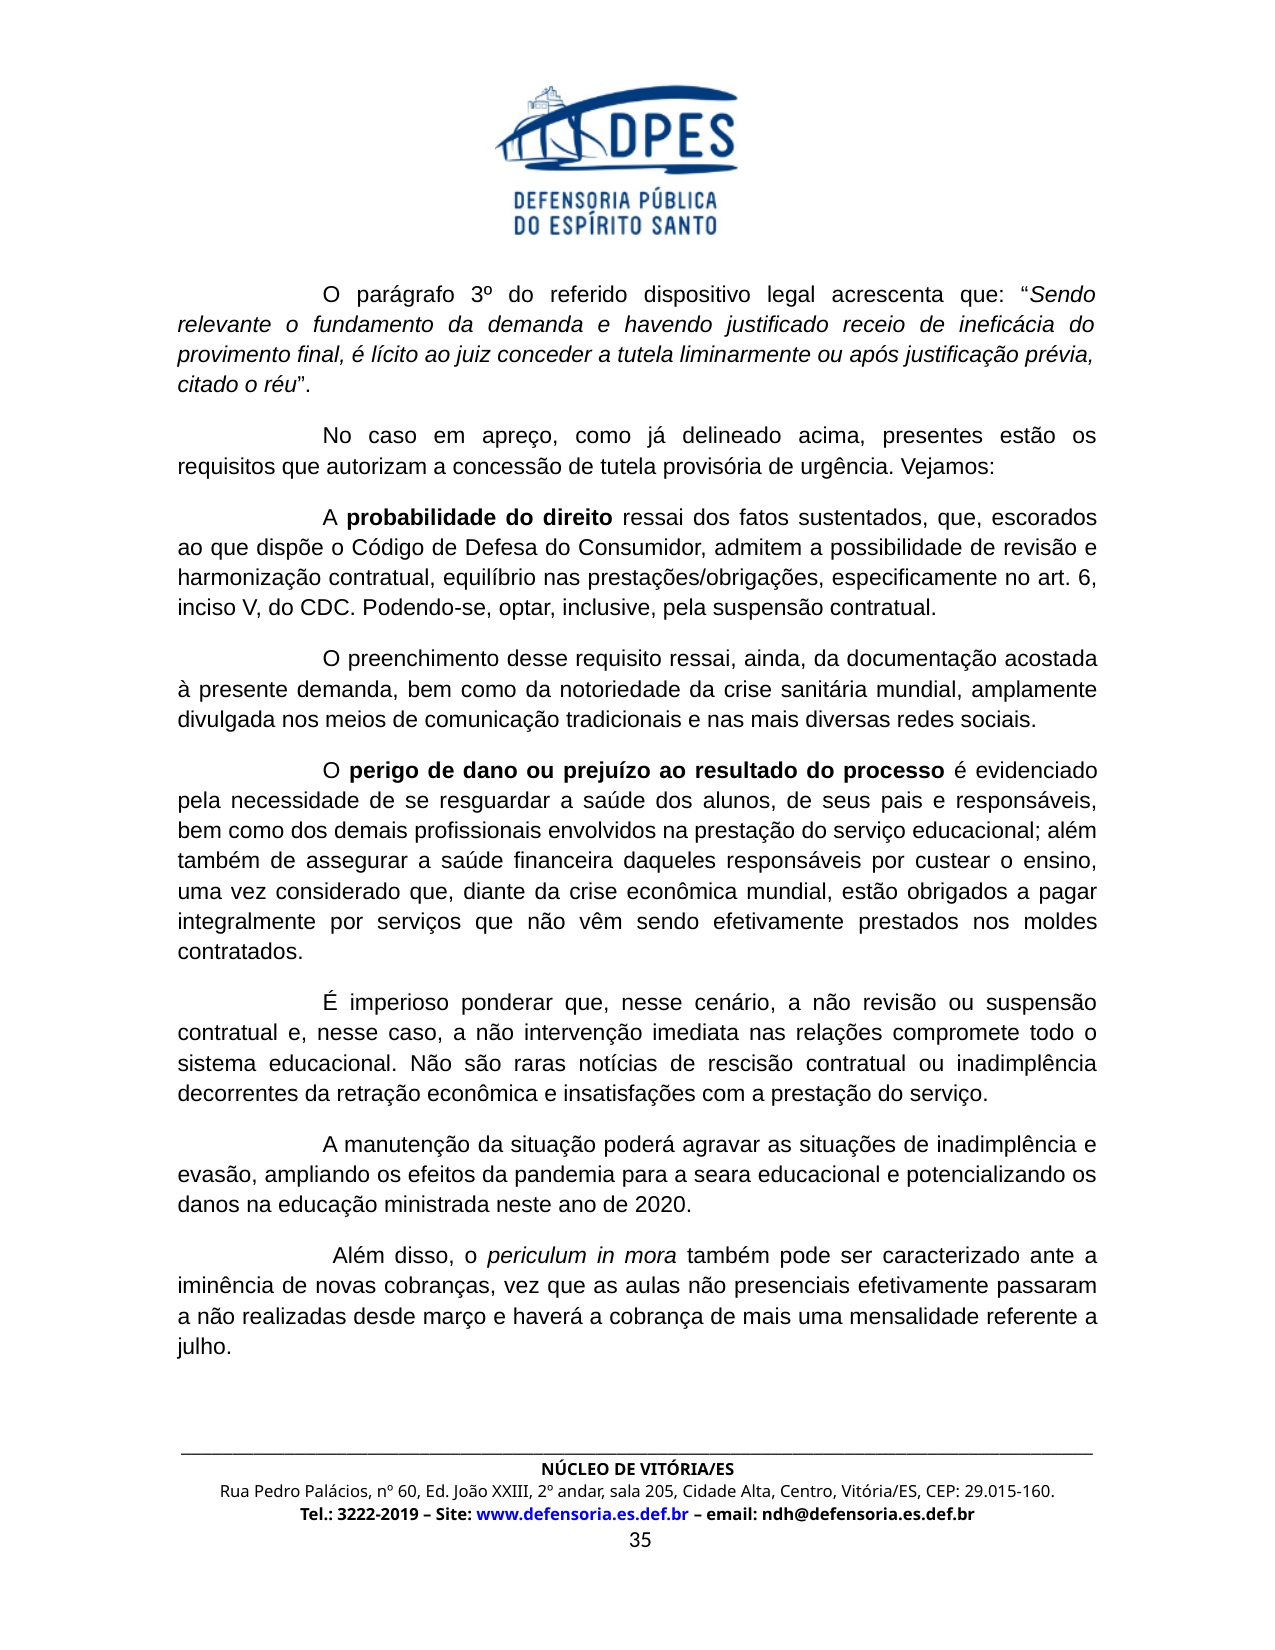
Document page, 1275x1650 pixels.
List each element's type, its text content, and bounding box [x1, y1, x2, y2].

text No caso em apreço, como já delineado acima, presentes estão os requisitos que autorizam a concessão de tutela provisória de urgência. Vejamos: [177, 422, 1098, 479]
text É imperioso ponderar que, nesse cenário, a não revisão ou suspensão contratual e, nesse caso, a não intervenção imediata nas relações compromete todo o sistema educacional. Não são raras notícias de rescisão contratual ou inadimplência decorrentes da retração econômica e insatisfações com a prestação do serviço. [177, 989, 1098, 1106]
text Além disso, o periculum in mora também pode ser caracterizado ante a iminência de novas cobranças, vez que as aulas não presenciais efetivamente passaram a não realizadas desde março e haverá a cobrança de mais uma mensalidade referente a julho. [177, 1242, 1098, 1359]
text O preenchimento desse requisito ressai, ainda, da documentação acostada à presente demanda, bem como da notoriedade da crise sanitária mundial, amplamente divulgada nos meios de comunicação tradicionais e nas mais diversas redes sociais. [177, 645, 1098, 732]
text O parágrafo 3º do referido dispositivo legal acrescenta que: “Sendo relevante o fundamento da demanda e havendo justificado receio de ineficácia do provimento final, é lícito ao juiz conceder a tutela liminarmente ou após justificação prévia, citado o réu”. [177, 281, 1098, 398]
text O perigo de dano ou prejuízo ao resultado do processo é evidenciado pela necessidade de se resguardar a saúde dos alunos, de seus pais e responsáveis, bem como dos demais profissionais envolvidos na prestação do serviço educacional; além também de assegurar a saúde financeira daqueles responsáveis por custear o ensino, uma vez considerado que, diante da crise econômica mundial, estão obrigados a pagar integralmente por serviços que não vêm sendo efetivamente prestados nos moldes contratados. [177, 757, 1098, 964]
text A manutenção da situação poderá agravar as situações de inadimplência e evasão, ampliando os efeitos da pandemia para a seara educacional e potencializando os danos na educação ministrada neste ano de 2020. [177, 1131, 1098, 1217]
text A probabilidade do direito ressai dos fatos sustentados, que, escorados ao que dispõe o Código de Defesa do Consumidor, admitem a possibilidade de revisão e harmonização contratual, equilíbrio nas prestações/obrigações, especificamente no art. 6, inciso V, do CDC. Podendo-se, optar, inclusive, pela suspensão contratual. [177, 504, 1098, 621]
